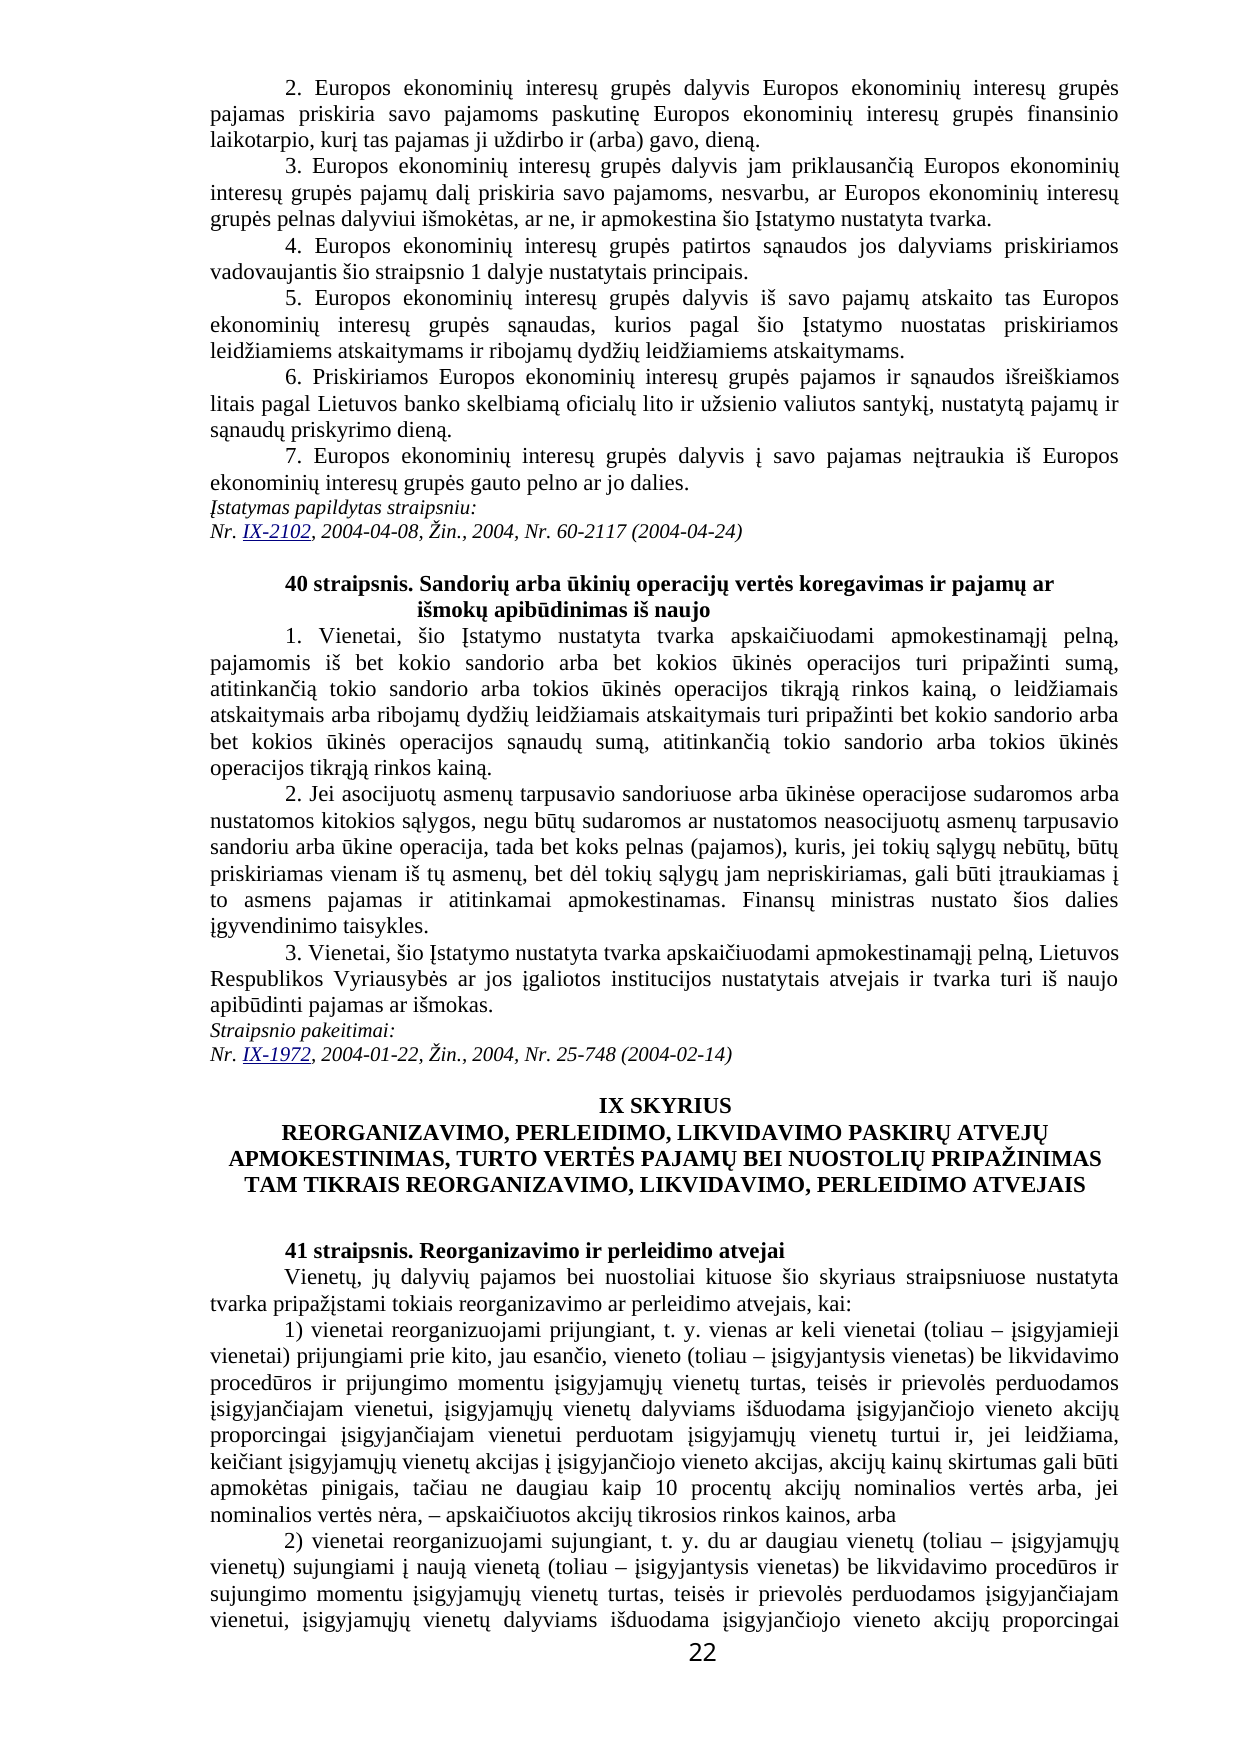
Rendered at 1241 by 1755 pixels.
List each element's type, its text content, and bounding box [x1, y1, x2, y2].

subtitle IX SKYRIUS [210, 1092, 1120, 1118]
text 2. Europos ekonominių interesų grupės dalyvis Europos ekonominių interesų grupės pajamas priskiria savo pajamoms paskutinę Europos ekonominių interesų grupės finansinio laikotarpio, kurį tas pajamas ji uždirbo ir (arba) gavo, dieną. [210, 73, 1120, 153]
text 3. Vienetai, šio Įstatymo nustatyta tvarka apskaičiuodami apmokestinamąjį pelną, Lietuvos Respublikos Vyriausybės ar jos įgaliotos institucijos nustatytais atvejais ir tvarka turi iš naujo apibūdinti pajamas ar išmokas. [210, 939, 1120, 1018]
text 4. Europos ekonominių interesų grupės patirtos sąnaudos jos dalyviams priskiriamos vadovaujantis šio straipsnio 1 dalyje nustatytais principais. [210, 232, 1120, 284]
text 40 straipsnis. Sandorių arba ūkinių operacijų vertės koregavimas ir pajamų ar [210, 570, 1120, 596]
text Vienetų, jų dalyvių pajamos bei nuostoliai kituose šio skyriaus straipsniuose nustatyta tvarka pripažįstami tokiais reorganizavimo ar perleidimo atvejais, kai: [210, 1263, 1120, 1316]
text Straipsnio pakeitimai: [210, 1018, 1120, 1042]
text 1. Vienetai, šio Įstatymo nustatyta tvarka apskaičiuodami apmokestinamąjį pelną, pajamomis iš bet kokio sandorio arba bet kokios ūkinės operacijos turi pripažinti sumą, atitinkančią tokio sandorio arba tokios ūkinės operacijos tikrąją rinkos kainą, o leidžiamais atskaitymais arba ribojamų dydžių leidžiamais atskaitymais turi pripažinti bet kokio sandorio arba bet kokios ūkinės operacijos sąnaudų sumą, atitinkančią tokio sandorio arba tokios ūkinės operacijos tikrąją rinkos kainą. [210, 622, 1120, 781]
text 2) vienetai reorganizuojami sujungiant, t. y. du ar daugiau vienetų (toliau – įsigyjamųjų vienetų) sujungiami į naują vienetą (toliau – įsigyjantysis vienetas) be likvidavimo procedūros ir sujungimo momentu įsigyjamųjų vienetų turtas, teisės ir prievolės perduodamos įsigyjančiajam vienetui, įsigyjamųjų vienetų dalyviams išduodama įsigyjančiojo vieneto akcijų proporcingai [210, 1527, 1120, 1632]
text 2. Jei asocijuotų asmenų tarpusavio sandoriuose arba ūkinėse operacijose sudaromos arba nustatomos kitokios sąlygos, negu būtų sudaromos ar nustatomos neasocijuotų asmenų tarpusavio sandoriu arba ūkine operacija, tada bet koks pelnas (pajamos), kuris, jei tokių sąlygų nebūtų, būtų priskiriamas vienam iš tų asmenų, bet dėl tokių sąlygų jam nepriskiriamas, gali būti įtraukiamas į to asmens pajamas ir atitinkamai apmokestinamas. Finansų ministras nustato šios dalies įgyvendinimo taisykles. [210, 781, 1120, 939]
text 41 straipsnis. Reorganizavimo ir perleidimo atvejai [210, 1237, 1120, 1263]
subtitle REORGANIZAVIMO, PERLEIDIMO, LIKVIDAVIMO PASKIRŲ ATVEJŲ APMOKESTINIMAS, TURTO VERTĖS PAJAMŲ BEI NUOSTOLIŲ PRIPAŽINIMAS TAM TIKRAIS REORGANIZAVIMO, LIKVIDAVIMO, PERLEIDIMO ATVEJAIS [210, 1118, 1120, 1198]
text Nr. IX-1972, 2004-01-22, Žin., 2004, Nr. 25-748 (2004-02-14) [210, 1042, 1120, 1066]
text 1) vienetai reorganizuojami prijungiant, t. y. vienas ar keli vienetai (toliau – įsigyjamieji vienetai) prijungiami prie kito, jau esančio, vieneto (toliau – įsigyjantysis vienetas) be likvidavimo procedūros ir prijungimo momentu įsigyjamųjų vienetų turtas, teisės ir prievolės perduodamos įsigyjančiajam vienetui, įsigyjamųjų vienetų dalyviams išduodama įsigyjančiojo vieneto akcijų proporcingai įsigyjančiajam vienetui perduotam įsigyjamųjų vienetų turtui ir, jei leidžiama, keičiant įsigyjamųjų vienetų akcijas į įsigyjančiojo vieneto akcijas, akcijų kainų skirtumas gali būti apmokėtas pinigais, tačiau ne daugiau kaip 10 procentų akcijų nominalios vertės arba, jei nominalios vertės nėra, – apskaičiuotos akcijų tikrosios rinkos kainos, arba [210, 1316, 1120, 1527]
text 7. Europos ekonominių interesų grupės dalyvis į savo pajamas neįtraukia iš Europos ekonominių interesų grupės gauto pelno ar jo dalies. [210, 442, 1120, 495]
text 3. Europos ekonominių interesų grupės dalyvis jam priklausančią Europos ekonominių interesų grupės pajamų dalį priskiria savo pajamoms, nesvarbu, ar Europos ekonominių interesų grupės pelnas dalyviui išmokėtas, ar ne, ir apmokestina šio Įstatymo nustatyta tvarka. [210, 153, 1120, 232]
text Nr. IX-2102, 2004-04-08, Žin., 2004, Nr. 60-2117 (2004-04-24) [210, 519, 1120, 543]
text Įstatymas papildytas straipsniu: [210, 495, 1120, 519]
text išmokų apibūdinimas iš naujo [210, 596, 1120, 622]
text 6. Priskiriamos Europos ekonominių interesų grupės pajamos ir sąnaudos išreiškiamos litais pagal Lietuvos banko skelbiamą oficialų lito ir užsienio valiutos santykį, nustatytą pajamų ir sąnaudų priskyrimo dieną. [210, 363, 1120, 442]
text 5. Europos ekonominių interesų grupės dalyvis iš savo pajamų atskaito tas Europos ekonominių interesų grupės sąnaudas, kurios pagal šio Įstatymo nuostatas priskiriamos leidžiamiems atskaitymams ir ribojamų dydžių leidžiamiems atskaitymams. [210, 284, 1120, 363]
